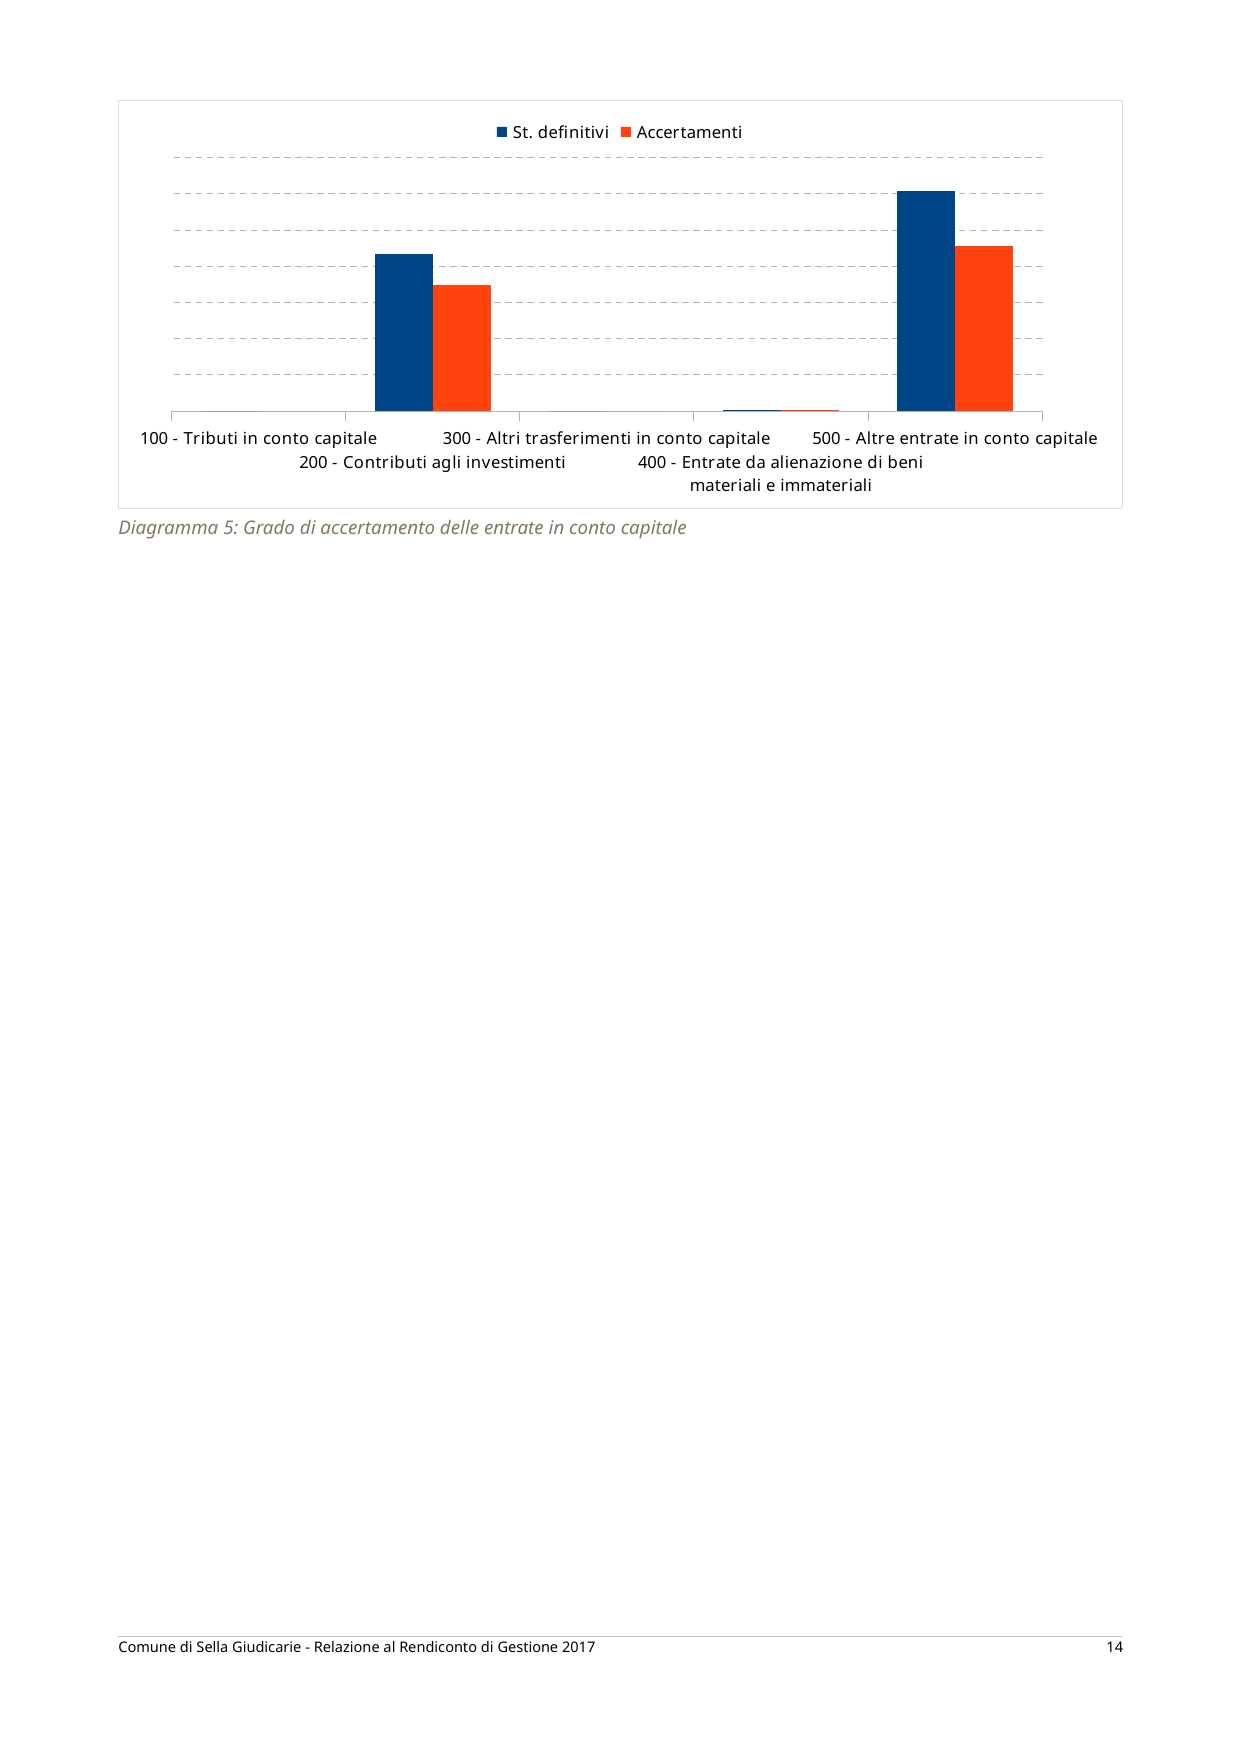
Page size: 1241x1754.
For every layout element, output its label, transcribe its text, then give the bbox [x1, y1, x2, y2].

text Diagramma 5: Grado di accertamento delle entrate in conto capitale [119, 101, 1122, 508]
text Diagramma 5: Grado di accertamento delle entrate in conto capitale [118, 509, 1122, 539]
